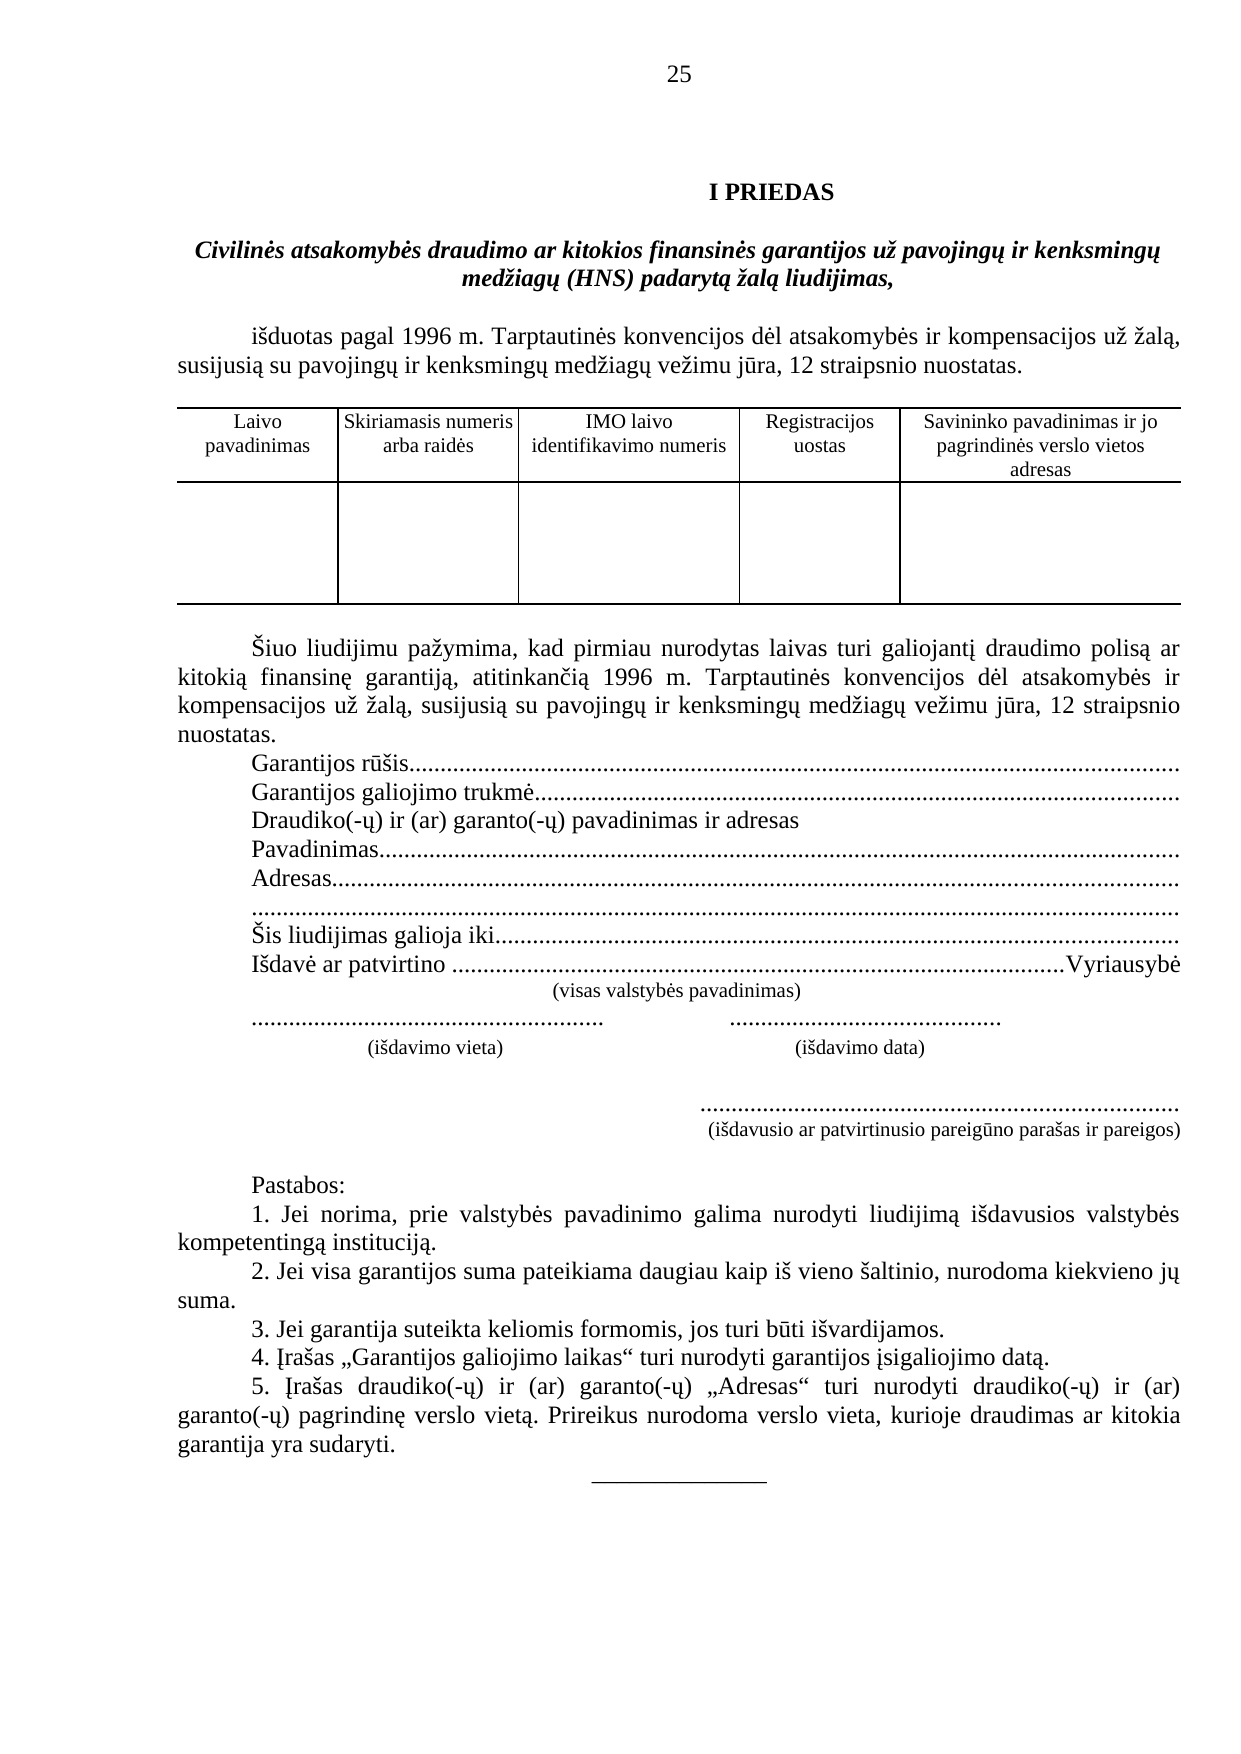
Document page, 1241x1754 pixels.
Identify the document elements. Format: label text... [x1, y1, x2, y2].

text Draudiko(-ų) ir (ar) garanto(-ų) pavadinimas ir adresas [177, 806, 1181, 834]
text Civilinės atsakomybės draudimo ar kitokios finansinės garantijos už pavojingų ir kenksmingų medžiagų (HNS) padarytą žalą liudijimas, [177, 235, 1181, 292]
text (visas valstybės pavadinimas) [177, 978, 1181, 1002]
table_cell [519, 483, 739, 603]
text (išdavusio ar patvirtinusio pareigūno parašas ir pareigos) [177, 1117, 1181, 1141]
text išduotas pagal 1996 m. Tarptautinės konvencijos dėl atsakomybės ir kompensacijos už žalą, susijusią su pavojingų ir kenksmingų medžiagų vežimu jūra, 12 straipsnio nuostatas. [177, 321, 1181, 378]
table_header Registracijos uostas [740, 409, 899, 481]
text 1. Jei norima, prie valstybės pavadinimo galima nurodyti liudijimą išdavusios valstybės kompetentingą instituciją. [177, 1199, 1181, 1256]
text I PRIEDAS [177, 177, 1181, 206]
text Išdavė ar patvirtino Vyriausybė [177, 949, 1181, 978]
text Pastabos: [177, 1170, 1181, 1199]
text .. [177, 892, 1181, 921]
text 2. Jei visa garantijos suma pateikiama daugiau kaip iš vieno šaltinio, nurodoma kiekvieno jų suma. [177, 1256, 1181, 1314]
text 5. Įrašas draudiko(-ų) ir (ar) garanto(-ų) „Adresas“ turi nurodyti draudiko(-ų) ir (ar) garanto(-ų) pagrindinę verslo vietą. Prireikus nurodoma verslo vieta, kurioje draudimas ar kitokia garantija yra sudaryti. [177, 1371, 1181, 1457]
text 3. Jei garantija suteikta keliomis formomis, jos turi būti išvardijamos. [177, 1314, 1181, 1342]
text Šis liudijimas galioja iki [177, 921, 1181, 949]
table_cell [901, 483, 1181, 603]
table_cell [339, 483, 518, 603]
text (išdavimo vieta) (išdavimo data) [177, 1031, 1181, 1060]
table_cell [740, 483, 899, 603]
text Šiuo liudijimu pažymima, kad pirmiau nurodytas laivas turi galiojantį draudimo polisą ar kitokią finansinę garantiją, atitinkančią 1996 m. Tarptautinės konvencijos dėl atsakomybės ir kompensacijos už žalą, susijusią su pavojingų ir kenksmingų medžiagų vežimu jūra, 12 straipsnio nuostatas. [177, 633, 1181, 748]
text Garantijos galiojimo trukmė [177, 777, 1181, 806]
text Pavadinimas [177, 834, 1181, 863]
table_header Laivo pavadinimas [177, 409, 337, 481]
text Garantijos rūšis [177, 748, 1181, 777]
table_header Skiriamasis numeris arba raidės [339, 409, 518, 481]
text ______________ [177, 1457, 1181, 1486]
table_cell [177, 483, 181, 603]
table_header IMO laivo identifikavimo numeris [519, 409, 739, 481]
text Adresas [177, 863, 1181, 892]
text 4. Įrašas „Garantijos galiojimo laikas“ turi nurodyti garantijos įsigaliojimo datą. [177, 1342, 1181, 1371]
